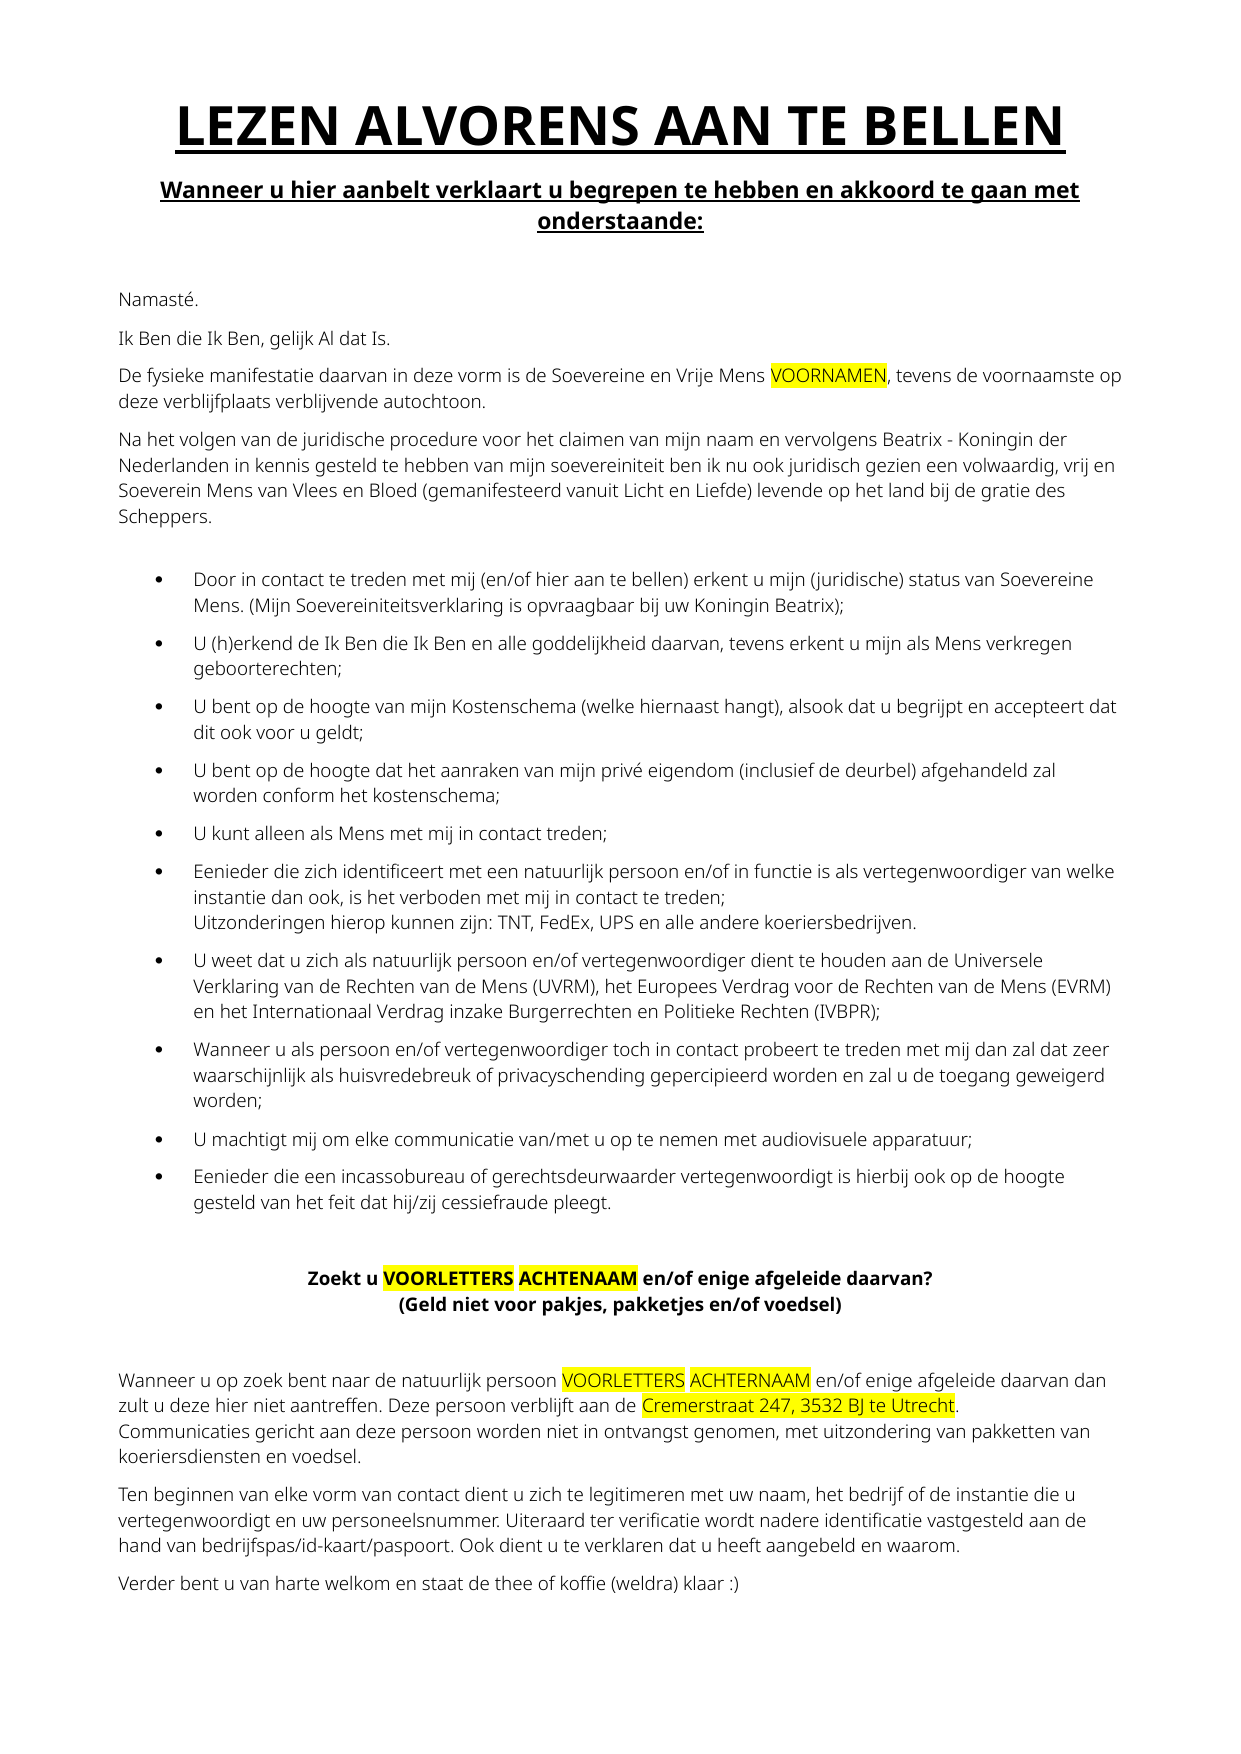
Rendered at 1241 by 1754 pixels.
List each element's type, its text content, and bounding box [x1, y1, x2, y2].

text Zoekt u VOORLETTERS ACHTENAAM en/of enige afgeleide daarvan? (Geld niet voor pakjes, pakketjes en/of voedsel) [118, 1265, 1122, 1316]
list U kunt alleen als Mens met mij in contact treden; [156, 821, 1122, 846]
list Eenieder die een incassobureau of gerechtsdeurwaarder vertegenwoordigt is hierbij ook op de hoogte gesteld van het feit dat hij/zij cessiefraude pleegt. [156, 1164, 1122, 1215]
list U bent op de hoogte van mijn Kostenschema (welke hiernaast hangt), alsook dat u begrijpt en accepteert dat dit ook voor u geldt; [156, 693, 1122, 744]
text Wanneer u hier aanbelt verklaart u begrepen te hebben en akkoord te gaan met onderstaande: [118, 174, 1122, 236]
text Ik Ben die Ik Ben, gelijk Al dat Is. [118, 325, 1122, 350]
list U (h)erkend de Ik Ben die Ik Ben en alle goddelijkheid daarvan, tevens erkent u mijn als Mens verkregen geboorterechten; [156, 630, 1122, 681]
text Ten beginnen van elke vorm van contact dient u zich te legitimeren met uw naam, het bedrijf of de instantie die u vertegenwoordigt en uw personeelsnummer. Uiteraard ter verificatie wordt nadere identificatie vastgesteld aan de hand van bedrijfspas/id-kaart/paspoort. Ook dient u te verklaren dat u heeft aangebeld en waarom. [118, 1482, 1122, 1558]
text De fysieke manifestatie daarvan in deze vorm is de Soevereine en Vrije Mens VOORNAMEN, tevens de voornaamste op deze verblijfplaats verblijvende autochtoon. [118, 363, 1122, 414]
list Door in contact te treden met mij (en/of hier aan te bellen) erkent u mijn (juridische) status van Soevereine Mens. (Mijn Soevereiniteitsverklaring is opvraagbaar bij uw Koningin Beatrix); [156, 566, 1122, 617]
list Eenieder die zich identificeert met een natuurlijk persoon en/of in functie is als vertegenwoordiger van welke instantie dan ook, is het verboden met mij in contact te treden; Uitzonderingen hierop kunnen zijn: TNT, FedEx, UPS en alle andere koeriersbedrijven. [156, 859, 1122, 935]
text LEZEN ALVORENS AAN TE BELLEN [118, 87, 1122, 161]
text Wanneer u op zoek bent naar de natuurlijk persoon VOORLETTERS ACHTERNAAM en/of enige afgeleide daarvan dan zult u deze hier niet aantreffen. Deze persoon verblijft aan de Cremerstraat 247, 3532 BJ te Utrecht. Communicaties gericht aan deze persoon worden niet in ontvangst genomen, met uitzondering van pakketten van koeriersdiensten en voedsel. [118, 1367, 1122, 1469]
list U weet dat u zich als natuurlijk persoon en/of vertegenwoordiger dient te houden aan de Universele Verklaring van de Rechten van de Mens (UVRM), het Europees Verdrag voor de Rechten van de Mens (EVRM) en het Internationaal Verdrag inzake Burgerrechten en Politieke Rechten (IVBPR); [156, 948, 1122, 1024]
list U bent op de hoogte dat het aanraken van mijn privé eigendom (inclusief de deurbel) afgehandeld zal worden conform het kostenschema; [156, 757, 1122, 808]
list Wanneer u als persoon en/of vertegenwoordiger toch in contact probeert te treden met mij dan zal dat zeer waarschijnlijk als huisvredebreuk of privacyschending gepercipieerd worden en zal u de toegang geweigerd worden; [156, 1037, 1122, 1113]
text Namasté. [118, 287, 1122, 312]
text Na het volgen van de juridische procedure voor het claimen van mijn naam en vervolgens Beatrix - Koningin der Nederlanden in kennis gesteld te hebben van mijn soevereiniteit ben ik nu ook juridisch gezien een volwaardig, vrij en Soeverein Mens van Vlees en Bloed (gemanifesteerd vanuit Licht en Liefde) levende op het land bij de gratie des Scheppers. [118, 426, 1122, 554]
list U machtigt mij om elke communicatie van/met u op te nemen met audiovisuele apparatuur; [156, 1126, 1122, 1151]
text Verder bent u van harte welkom en staat de thee of koffie (weldra) klaar :) [118, 1571, 1122, 1596]
